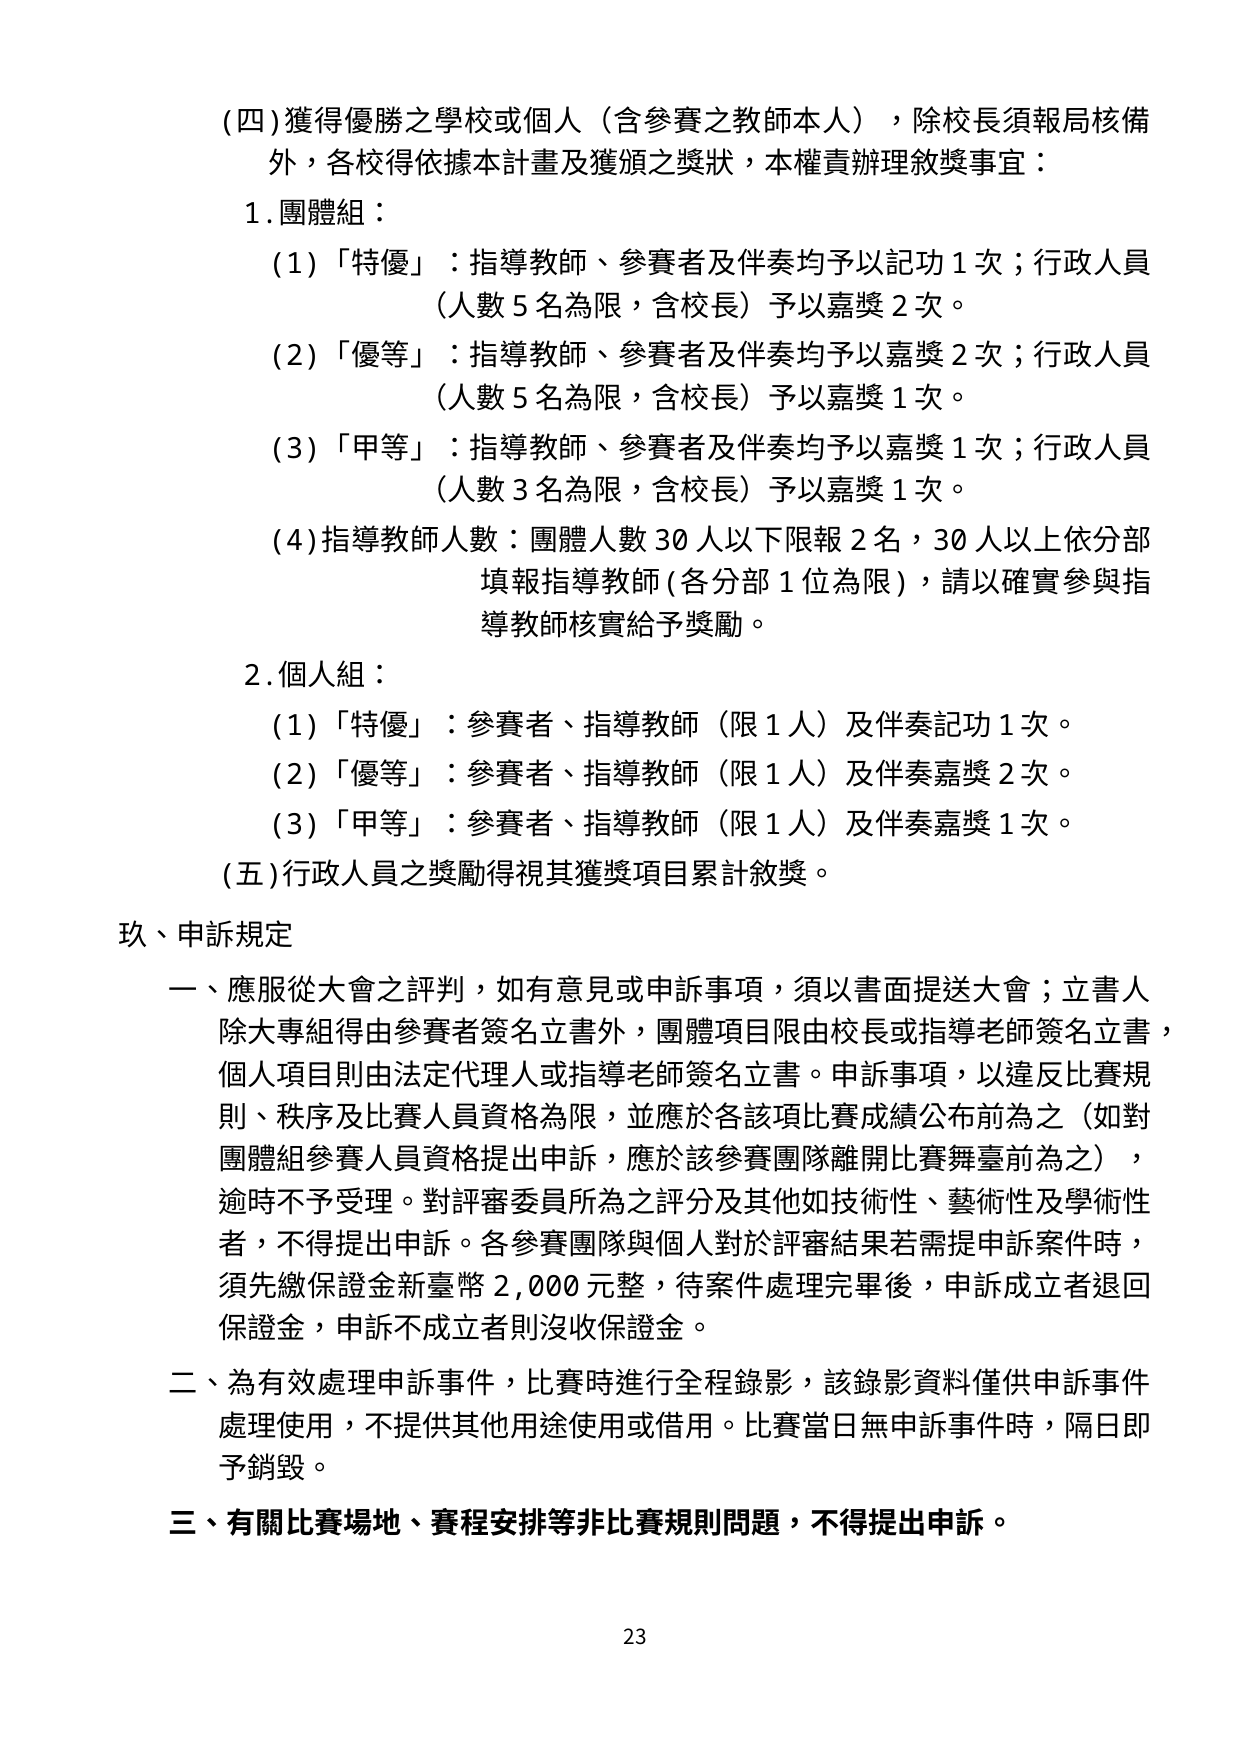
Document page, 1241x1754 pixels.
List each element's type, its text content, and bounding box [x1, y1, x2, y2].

text (1)「特優」：參賽者、指導教師（限1人）及伴奏記功1次。 [268, 701, 1152, 743]
text (2)「優等」：參賽者、指導教師（限1人）及伴奏嘉獎2次。 [268, 751, 1152, 793]
text 二、為有效處理申訴事件，比賽時進行全程錄影，該錄影資料僅供申訴事件處理使用，不提供其他用途使用或借用。比賽當日無申訴事件時，隔日即予銷毀。 [168, 1360, 1152, 1487]
text 1.團體組： [243, 190, 1152, 232]
text 2.個人組： [243, 651, 1152, 693]
text (3)「甲等」：指導教師、參賽者及伴奏均予以嘉獎1次；行政人員（人數3名為限，含校長）予以嘉獎1次。 [268, 424, 1152, 509]
text (四)獲得優勝之學校或個人（含參賽之教師本人），除校長須報局核備外，各校得依據本計畫及獲頒之獎狀，本權責辦理敘獎事宜： [218, 98, 1152, 182]
text (3)「甲等」：參賽者、指導教師（限1人）及伴奏嘉獎1次。 [268, 801, 1152, 843]
text 三、有關比賽場地、賽程安排等非比賽規則問題，不得提出申訴。 [168, 1499, 1152, 1542]
text (4)指導教師人數：團體人數30人以下限報2名，30人以上依分部填報指導教師(各分部1位為限)，請以確實參與指導教師核實給予獎勵。 [268, 517, 1152, 644]
text (2)「優等」：指導教師、參賽者及伴奏均予以嘉獎2次；行政人員（人數5名為限，含校長）予以嘉獎1次。 [268, 332, 1152, 417]
text 一、應服從大會之評判，如有意見或申訴事項，須以書面提送大會；立書人除大專組得由參賽者簽名立書外，團體項目限由校長或指導老師簽名立書，個人項目則由法定代理人或指導老師簽名立書。申訴事項，以違反比賽規則、秩序及比賽人員資格為限，並應於各該項比賽成績公布前為之（如對團體組參賽人員資格提出申訴，應於該參賽團隊離開比賽舞臺前為之），逾時不予受理。對評審委員所為之評分及其他如技術性、藝術性及學術性者，不得提出申訴。各參賽團隊與個人對於評審結果若需提申訴案件時，須先繳保證金新臺幣2,000元整，待案件處理完畢後，申訴成立者退回保證金，申訴不成立者則沒收保證金。 [168, 967, 1152, 1347]
text (1)「特優」：指導教師、參賽者及伴奏均予以記功1次；行政人員（人數5名為限，含校長）予以嘉獎2次。 [268, 240, 1152, 324]
text 玖、申訴規定 [118, 912, 1152, 954]
text (五)行政人員之獎勵得視其獲獎項目累計敘獎。 [218, 851, 1152, 893]
